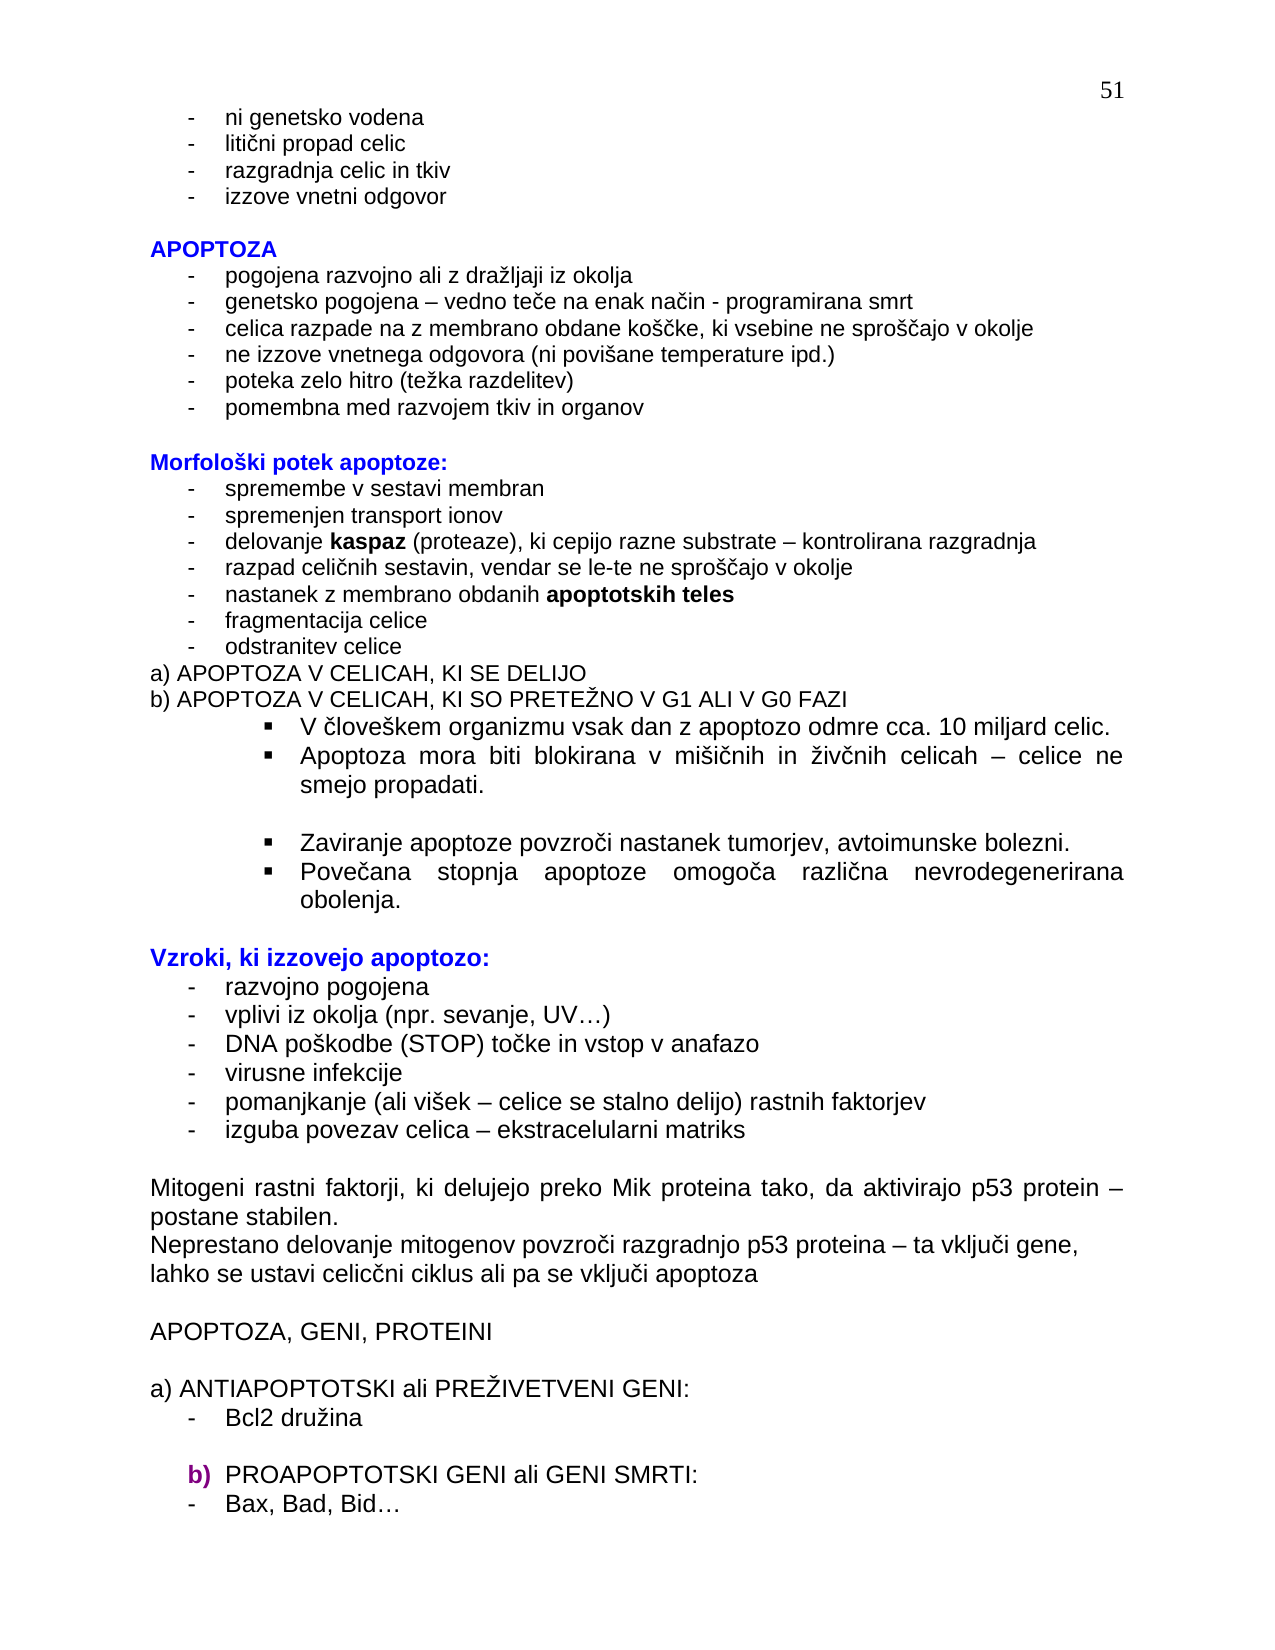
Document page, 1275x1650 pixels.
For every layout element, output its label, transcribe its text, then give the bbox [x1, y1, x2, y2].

text Mitogeni rastni faktorji, ki delujejo preko Mik proteina tako, da aktivirajo p53 protein – postane stabilen. [150, 1173, 1125, 1230]
list spremenjen transport ionov [187, 502, 1125, 528]
list izzove vnetni odgovor [187, 183, 1125, 209]
list poteka zelo hitro (težka razdelitev) [187, 367, 1125, 394]
list litični propad celic [187, 130, 1125, 157]
list nastanek z membrano obdanih apoptotskih teles [187, 581, 1125, 607]
text Vzroki, ki izzovejo apoptozo: [150, 943, 1125, 972]
list V človeškem organizmu vsak dan z apoptozo odmre cca. 10 miljard celic. [262, 712, 1125, 741]
list Zaviranje apoptoze povzroči nastanek tumorjev, avtoimunske bolezni. [262, 828, 1125, 856]
list fragmentacija celice [187, 607, 1125, 633]
list razgradnja celic in tkiv [187, 157, 1125, 183]
text a) APOPTOZA V CELICAH, KI SE DELIJO [150, 660, 1125, 686]
list Bcl2 družina [187, 1403, 1125, 1432]
list virusne infekcije [187, 1058, 1125, 1087]
text APOPTOZA, GENI, PROTEINI [150, 1317, 1125, 1345]
list PROAPOPTOTSKI GENI ali GENI SMRTI: [187, 1460, 1125, 1489]
text Neprestano delovanje mitogenov povzroči razgradnjo p53 proteina – ta vključi gene, [150, 1230, 1125, 1259]
list genetsko pogojena – vedno teče na enak način - programirana smrt [187, 288, 1125, 315]
text lahko se ustavi celicčni ciklus ali pa se vključi apoptoza [150, 1259, 1125, 1288]
list izguba povezav celica – ekstracelularni matriks [187, 1115, 1125, 1144]
list razpad celičnih sestavin, vendar se le-te ne sproščajo v okolje [187, 554, 1125, 581]
text APOPTOZA [150, 236, 1125, 262]
list Bax, Bad, Bid… [187, 1489, 1125, 1518]
list pogojena razvojno ali z dražljaji iz okolja [187, 262, 1125, 288]
list delovanje kaspaz (proteaze), ki cepijo razne substrate – kontrolirana razgradnja [187, 528, 1125, 554]
list odstranitev celice [187, 633, 1125, 660]
list Apoptoza mora biti blokirana v mišičnih in živčnih celicah – celice ne smejo propadati. [262, 741, 1125, 799]
list pomanjkanje (ali višek – celice se stalno delijo) rastnih faktorjev [187, 1087, 1125, 1115]
list vplivi iz okolja (npr. sevanje, UV…) [187, 1000, 1125, 1029]
list celica razpade na z membrano obdane koščke, ki vsebine ne sproščajo v okolje [187, 315, 1125, 341]
list razvojno pogojena [187, 972, 1125, 1000]
text Morfološki potek apoptoze: [150, 449, 1125, 475]
list Povečana stopnja apoptoze omogoča različna nevrodegenerirana obolenja. [262, 856, 1125, 914]
list DNA poškodbe (STOP) točke in vstop v anafazo [187, 1029, 1125, 1058]
list pomembna med razvojem tkiv in organov [187, 394, 1125, 420]
list ni genetsko vodena [187, 104, 1125, 130]
list ne izzove vnetnega odgovora (ni povišane temperature ipd.) [187, 341, 1125, 367]
list spremembe v sestavi membran [187, 475, 1125, 502]
text b) APOPTOZA V CELICAH, KI SO PRETEŽNO V G1 ALI V G0 FAZI [150, 686, 1125, 712]
text a) ANTIAPOPTOTSKI ali PREŽIVETVENI GENI: [150, 1374, 1125, 1403]
